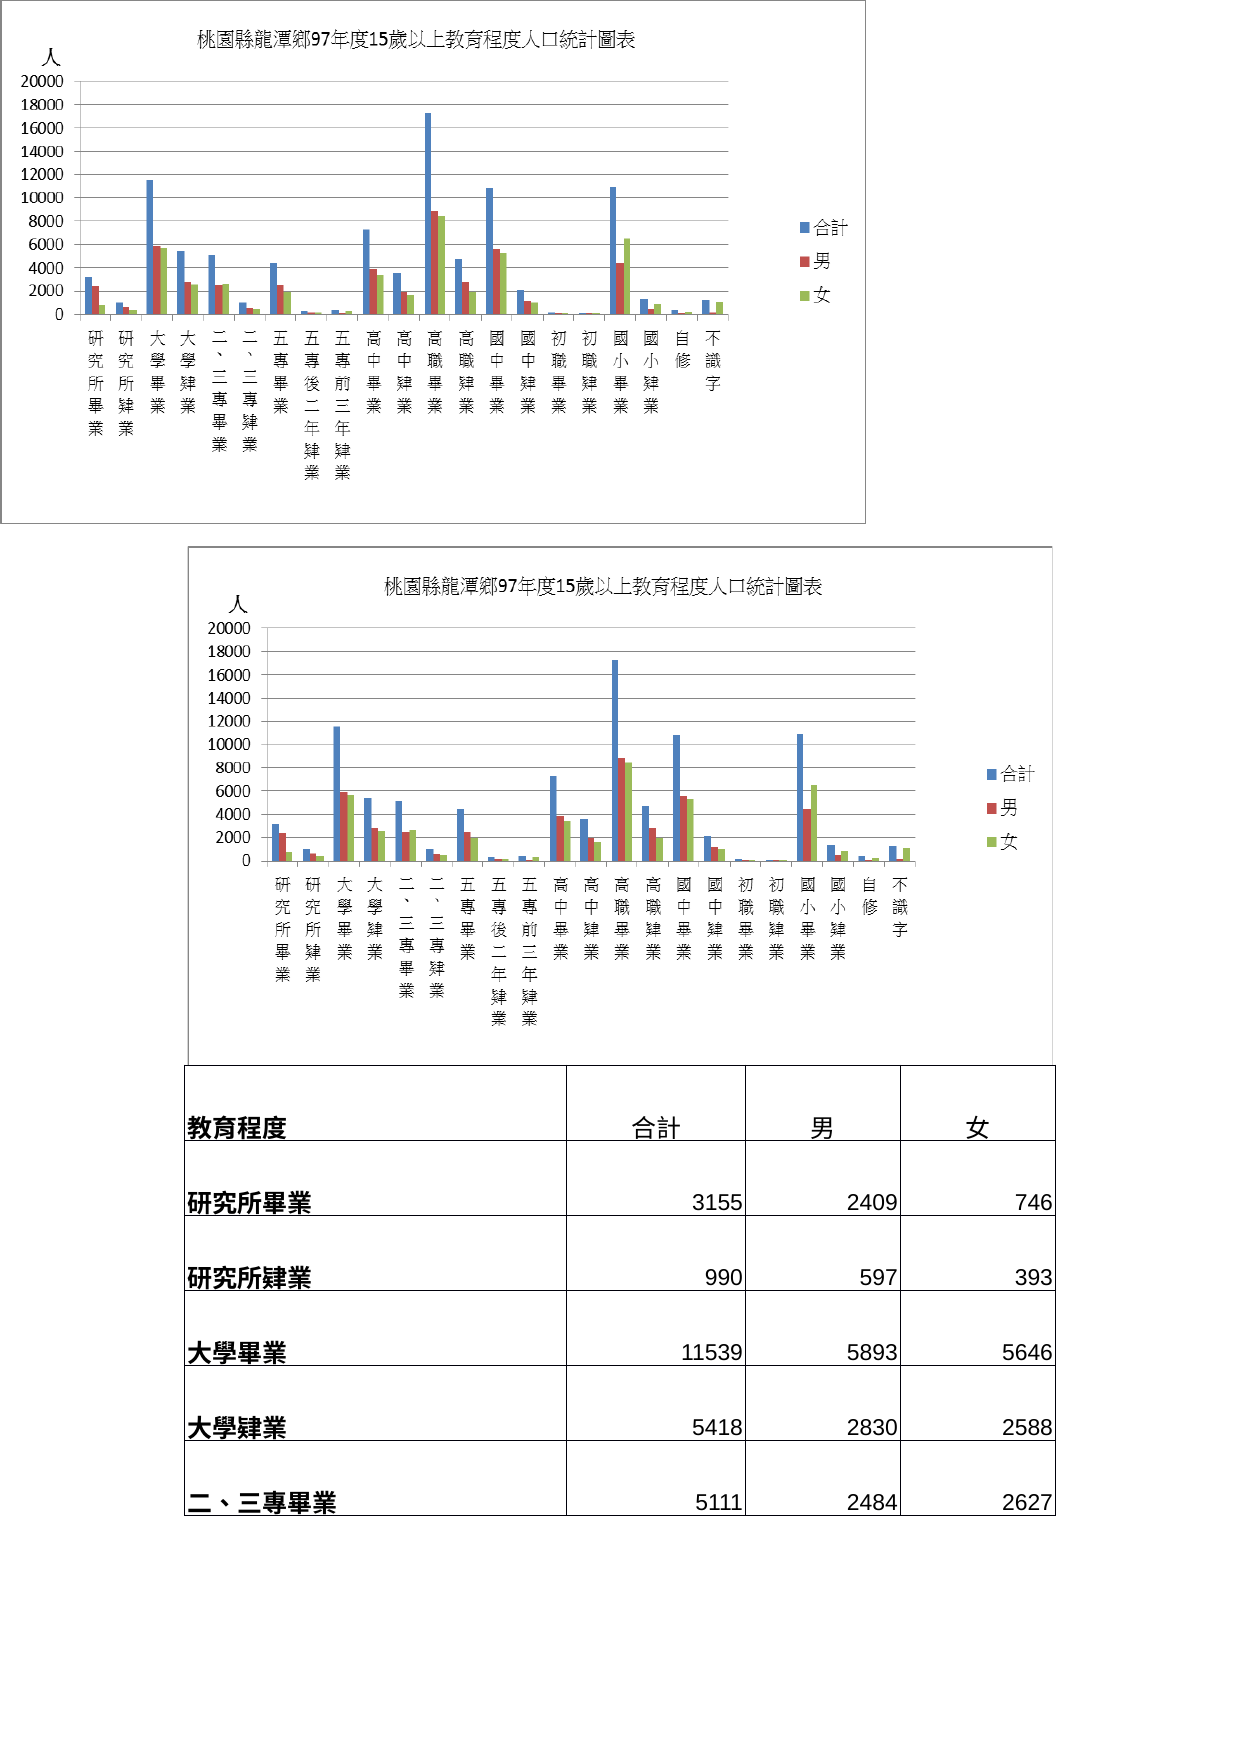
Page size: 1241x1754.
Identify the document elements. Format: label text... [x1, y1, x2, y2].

table_cell 5418 [567, 1366, 745, 1439]
table_cell 大學畢業 [185, 1291, 566, 1364]
table_header 女 [901, 1066, 1055, 1139]
table_cell 5646 [901, 1291, 1055, 1364]
table_cell 597 [746, 1216, 900, 1289]
table_header 男 [746, 1066, 900, 1139]
table_cell 393 [901, 1216, 1055, 1289]
table_cell 二、三專畢業 [185, 1441, 566, 1514]
table_cell 2830 [746, 1366, 900, 1439]
table_cell 2409 [746, 1141, 900, 1214]
table_cell 研究所畢業 [185, 1141, 566, 1214]
table_cell 11539 [567, 1291, 745, 1364]
table_cell 5111 [567, 1441, 745, 1514]
table_cell 2588 [901, 1366, 1055, 1439]
table_header 教育程度 [185, 1066, 566, 1139]
table_cell 大學肄業 [185, 1366, 566, 1439]
table_cell 746 [901, 1141, 1055, 1214]
table_cell 2484 [746, 1441, 900, 1514]
picture [187, 546, 1053, 1065]
table_cell 5893 [746, 1291, 900, 1364]
table_cell 2627 [901, 1441, 1055, 1514]
table_cell 研究所肄業 [185, 1216, 566, 1289]
picture [0, 0, 866, 524]
table_cell 3155 [567, 1141, 745, 1214]
table_cell 990 [567, 1216, 745, 1289]
table_header 合計 [567, 1066, 745, 1139]
